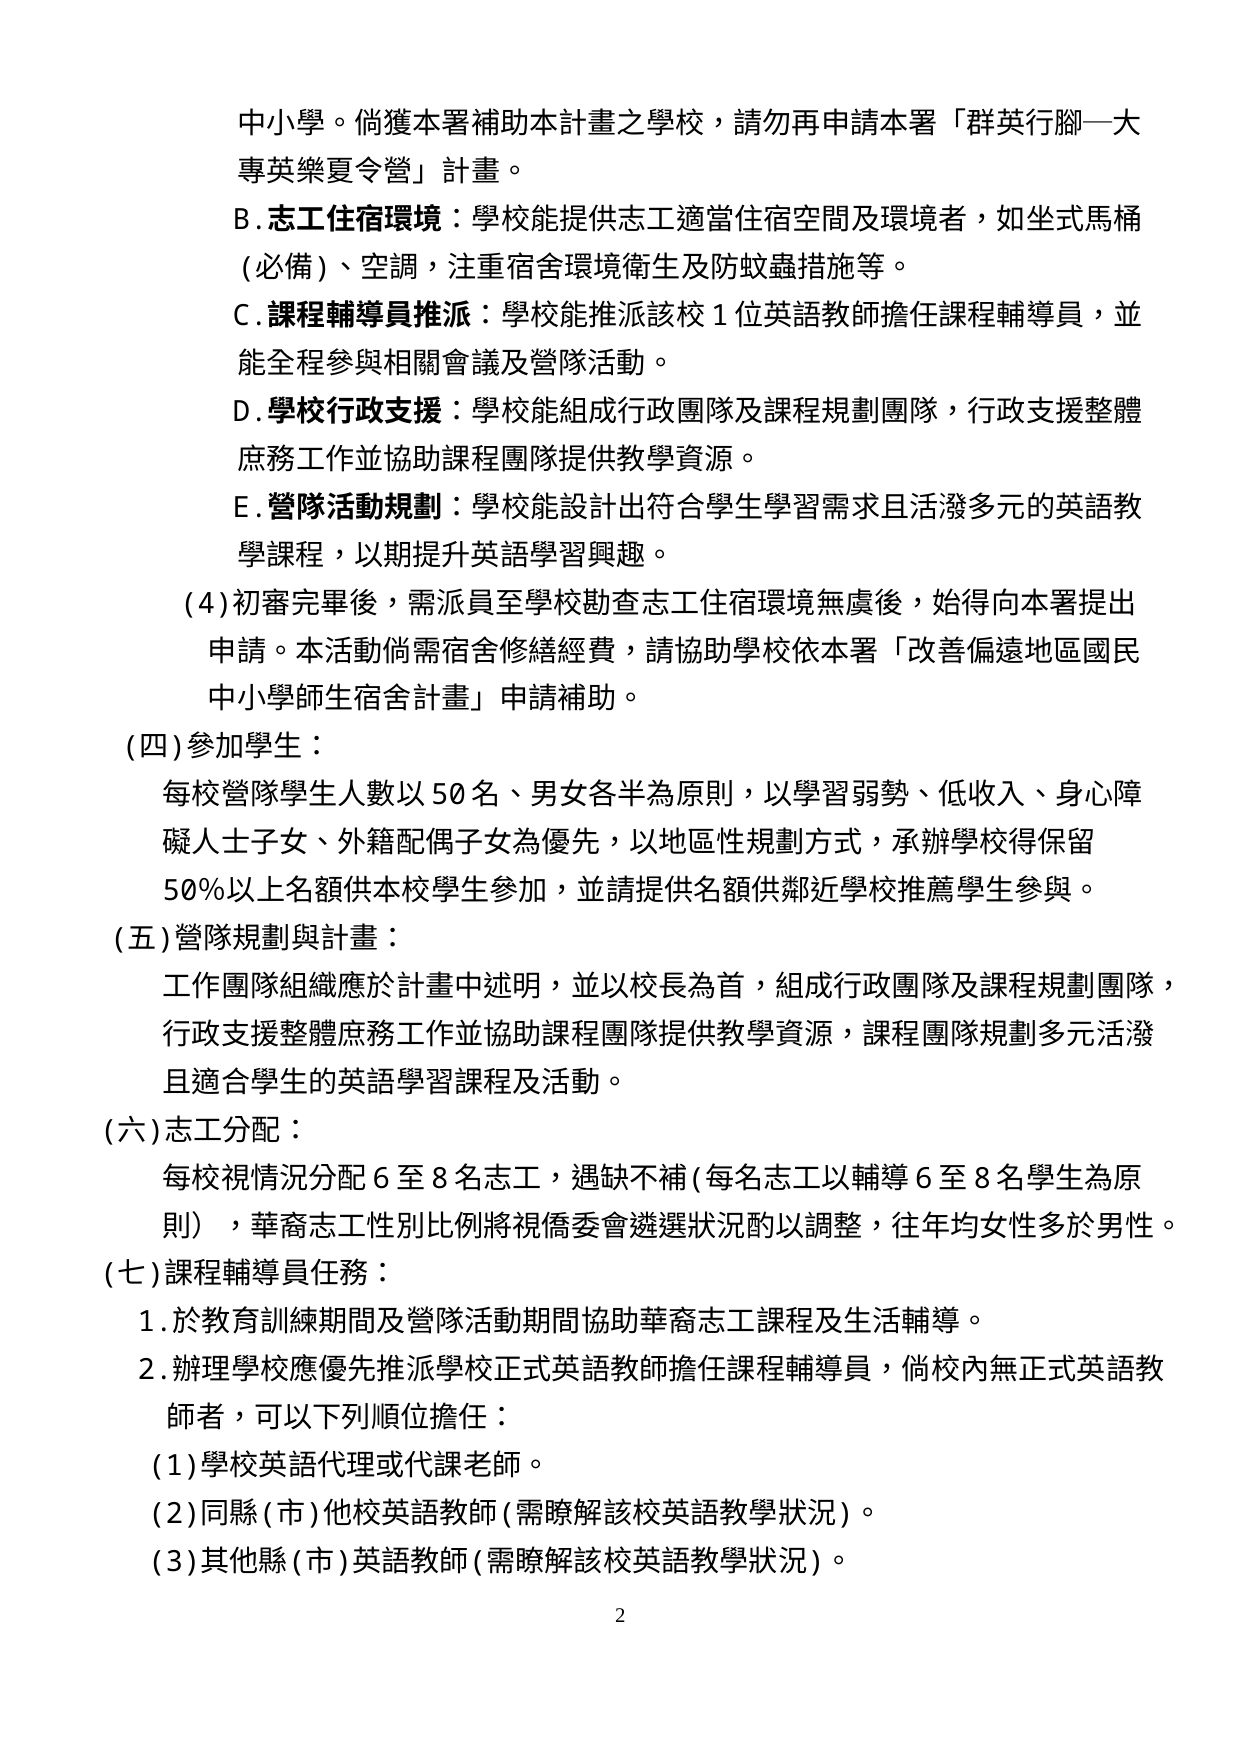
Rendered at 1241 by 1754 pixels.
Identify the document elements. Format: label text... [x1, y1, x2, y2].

text (2)同縣(市)他校英語教師(需瞭解該校英語教學狀況)。 [75, 1485, 1165, 1533]
text (五)營隊規劃與計畫： [75, 910, 1165, 958]
text B.志工住宿環境：學校能提供志工適當住宿空間及環境者，如坐式馬桶(必備)、空調，注重宿舍環境衛生及防蚊蟲措施等。 [75, 191, 1165, 287]
text 每校視情況分配6至8名志工，遇缺不補(每名志工以輔導6至8名學生為原則），華裔志工性別比例將視僑委會遴選狀況酌以調整，往年均女性多於男性。 [162, 1150, 1165, 1246]
text E.營隊活動規劃：學校能設計出符合學生學習需求且活潑多元的英語教學課程，以期提升英語學習興趣。 [75, 479, 1165, 575]
text 每校營隊學生人數以50名、男女各半為原則，以學習弱勢、低收入、身心障礙人士子女、外籍配偶子女為優先，以地區性規劃方式，承辦學校得保留50％以上名額供本校學生參加，並請提供名額供鄰近學校推薦學生參與。 [162, 766, 1165, 910]
text (六)志工分配： [100, 1102, 1165, 1150]
text (3)其他縣(市)英語教師(需瞭解該校英語教學狀況)。 [75, 1533, 1165, 1581]
text 1.於教育訓練期間及營隊活動期間協助華裔志工課程及生活輔導。 [137, 1293, 1165, 1341]
text (四)參加學生： [75, 718, 1165, 766]
text D.學校行政支援：學校能組成行政團隊及課程規劃團隊，行政支援整體庶務工作並協助課程團隊提供教學資源。 [75, 383, 1165, 479]
text 2.辦理學校應優先推派學校正式英語教師擔任課程輔導員，倘校內無正式英語教師者，可以下列順位擔任： [137, 1341, 1165, 1437]
text (七)課程輔導員任務： [100, 1246, 1165, 1293]
text 中小學。倘獲本署補助本計畫之學校，請勿再申請本署「群英行腳─大專英樂夏令營」計畫。 [75, 96, 1165, 191]
text 工作團隊組織應於計畫中述明，並以校長為首，組成行政團隊及課程規劃團隊，行政支援整體庶務工作並協助課程團隊提供教學資源，課程團隊規劃多元活潑且適合學生的英語學習課程及活動。 [162, 958, 1165, 1102]
text C.課程輔導員推派：學校能推派該校1位英語教師擔任課程輔導員，並能全程參與相關會議及營隊活動。 [75, 287, 1165, 383]
text (1)學校英語代理或代課老師。 [75, 1437, 1165, 1485]
text (4)初審完畢後，需派員至學校勘查志工住宿環境無虞後，始得向本署提出申請。本活動倘需宿舍修繕經費，請協助學校依本署「改善偏遠地區國民中小學師生宿舍計畫」申請補助。 [75, 575, 1165, 718]
